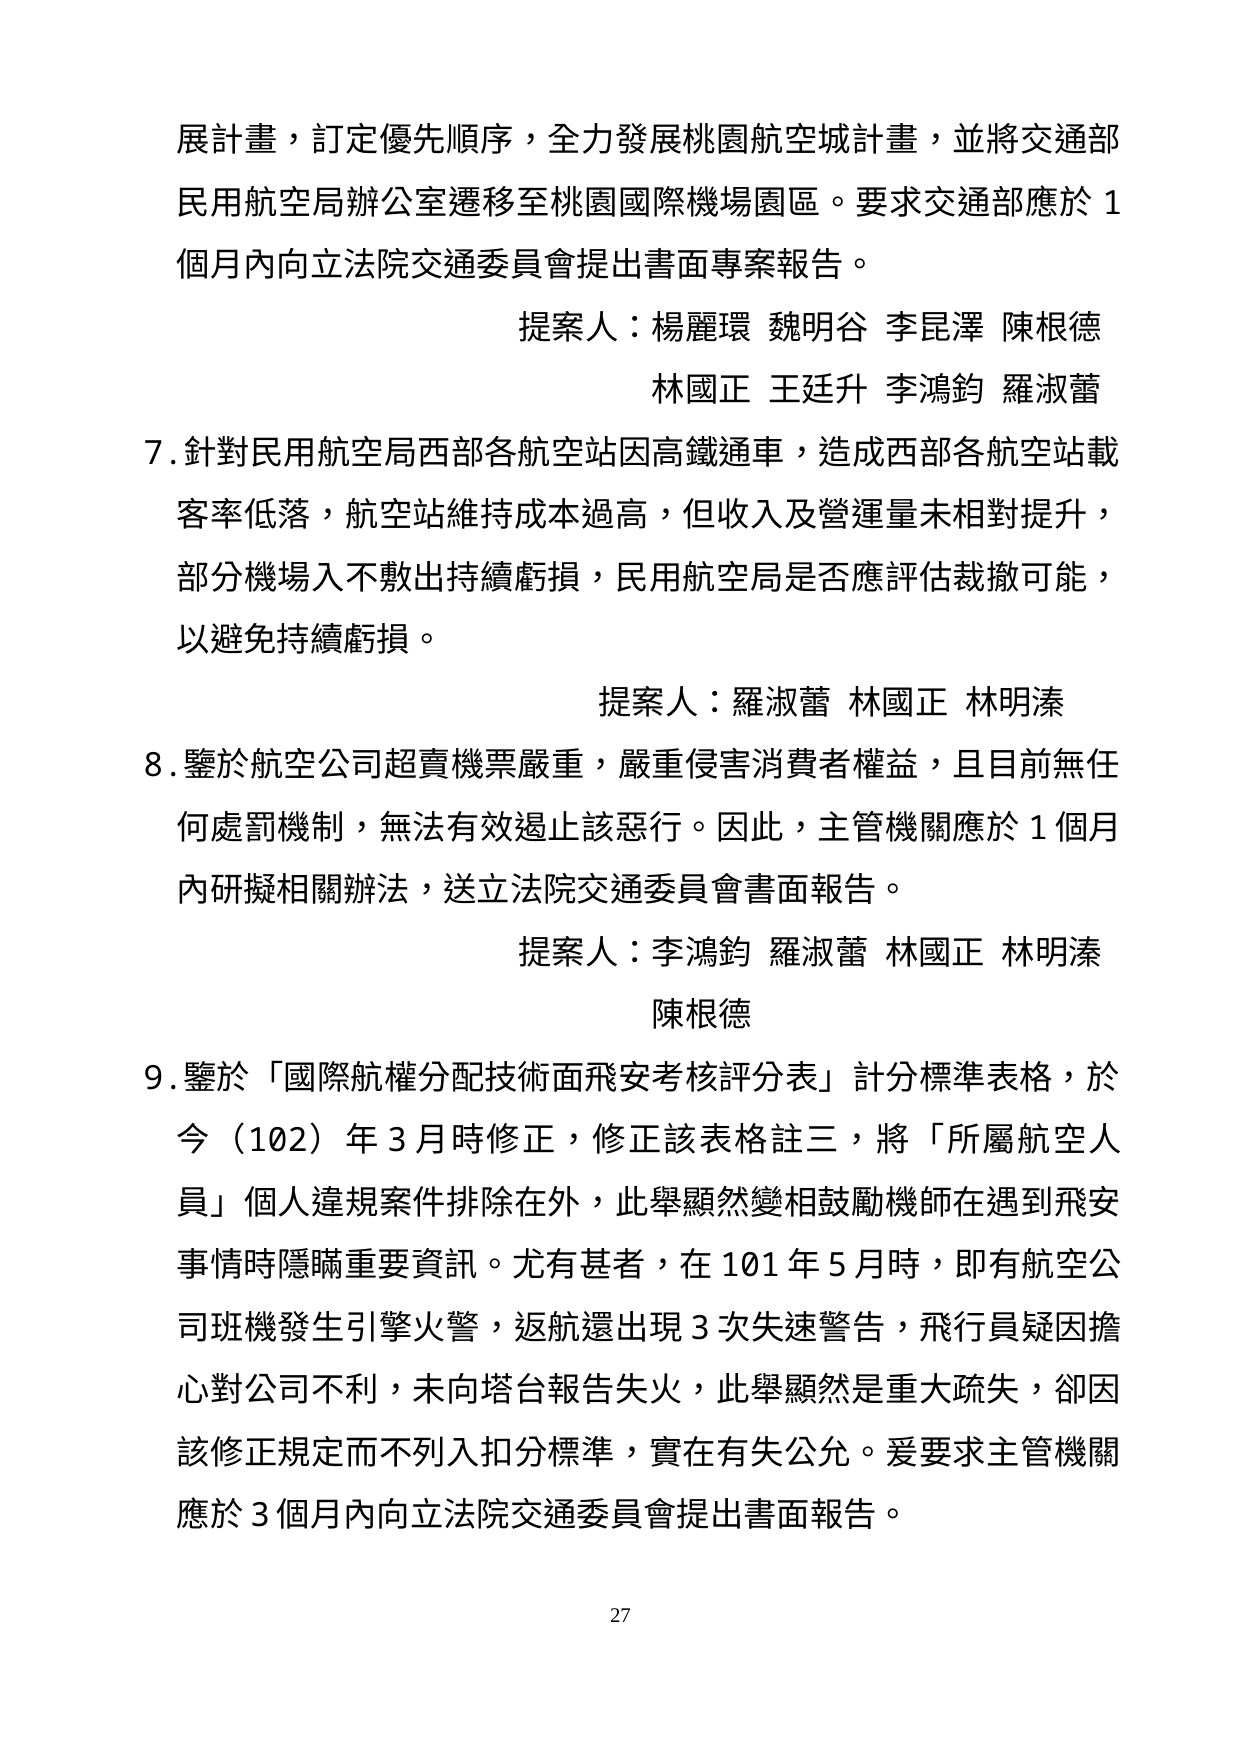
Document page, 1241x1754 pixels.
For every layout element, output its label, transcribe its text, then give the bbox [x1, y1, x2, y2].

text 陳根德 [118, 971, 1122, 1033]
text 9.鑒於「國際航權分配技術面飛安考核評分表」計分標準表格，於今（102）年3月時修正，修正該表格註三，將「所屬航空人員」個人違規案件排除在外，此舉顯然變相鼓勵機師在遇到飛安事情時隱瞞重要資訊。尤有甚者，在101年5月時，即有航空公司班機發生引擎火警，返航還出現3次失速警告，飛行員疑因擔心對公司不利，未向塔台報告失火，此舉顯然是重大疏失，卻因該修正規定而不列入扣分標準，實在有失公允。爰要求主管機關應於3個月內向立法院交通委員會提出書面報告。 [143, 1033, 1122, 1533]
text 林國正 王廷升 李鴻鈞 羅淑蕾 [118, 346, 1122, 408]
text 提案人：李鴻鈞 羅淑蕾 林國正 林明溱 [118, 908, 1122, 971]
text 提案人：羅淑蕾 林國正 林明溱 [118, 658, 1122, 721]
text 7.針對民用航空局西部各航空站因高鐵通車，造成西部各航空站載客率低落，航空站維持成本過高，但收入及營運量未相對提升，部分機場入不敷出持續虧損，民用航空局是否應評估裁撤可能，以避免持續虧損。 [143, 408, 1122, 658]
text 8.鑒於航空公司超賣機票嚴重，嚴重侵害消費者權益，且目前無任何處罰機制，無法有效遏止該惡行。因此，主管機關應於1個月內研擬相關辦法，送立法院交通委員會書面報告。 [143, 721, 1122, 908]
text 展計畫，訂定優先順序，全力發展桃園航空城計畫，並將交通部民用航空局辦公室遷移至桃園國際機場園區。要求交通部應於1個月內向立法院交通委員會提出書面專案報告。 [143, 96, 1122, 283]
text 提案人：楊麗環 魏明谷 李昆澤 陳根德 [118, 283, 1122, 346]
